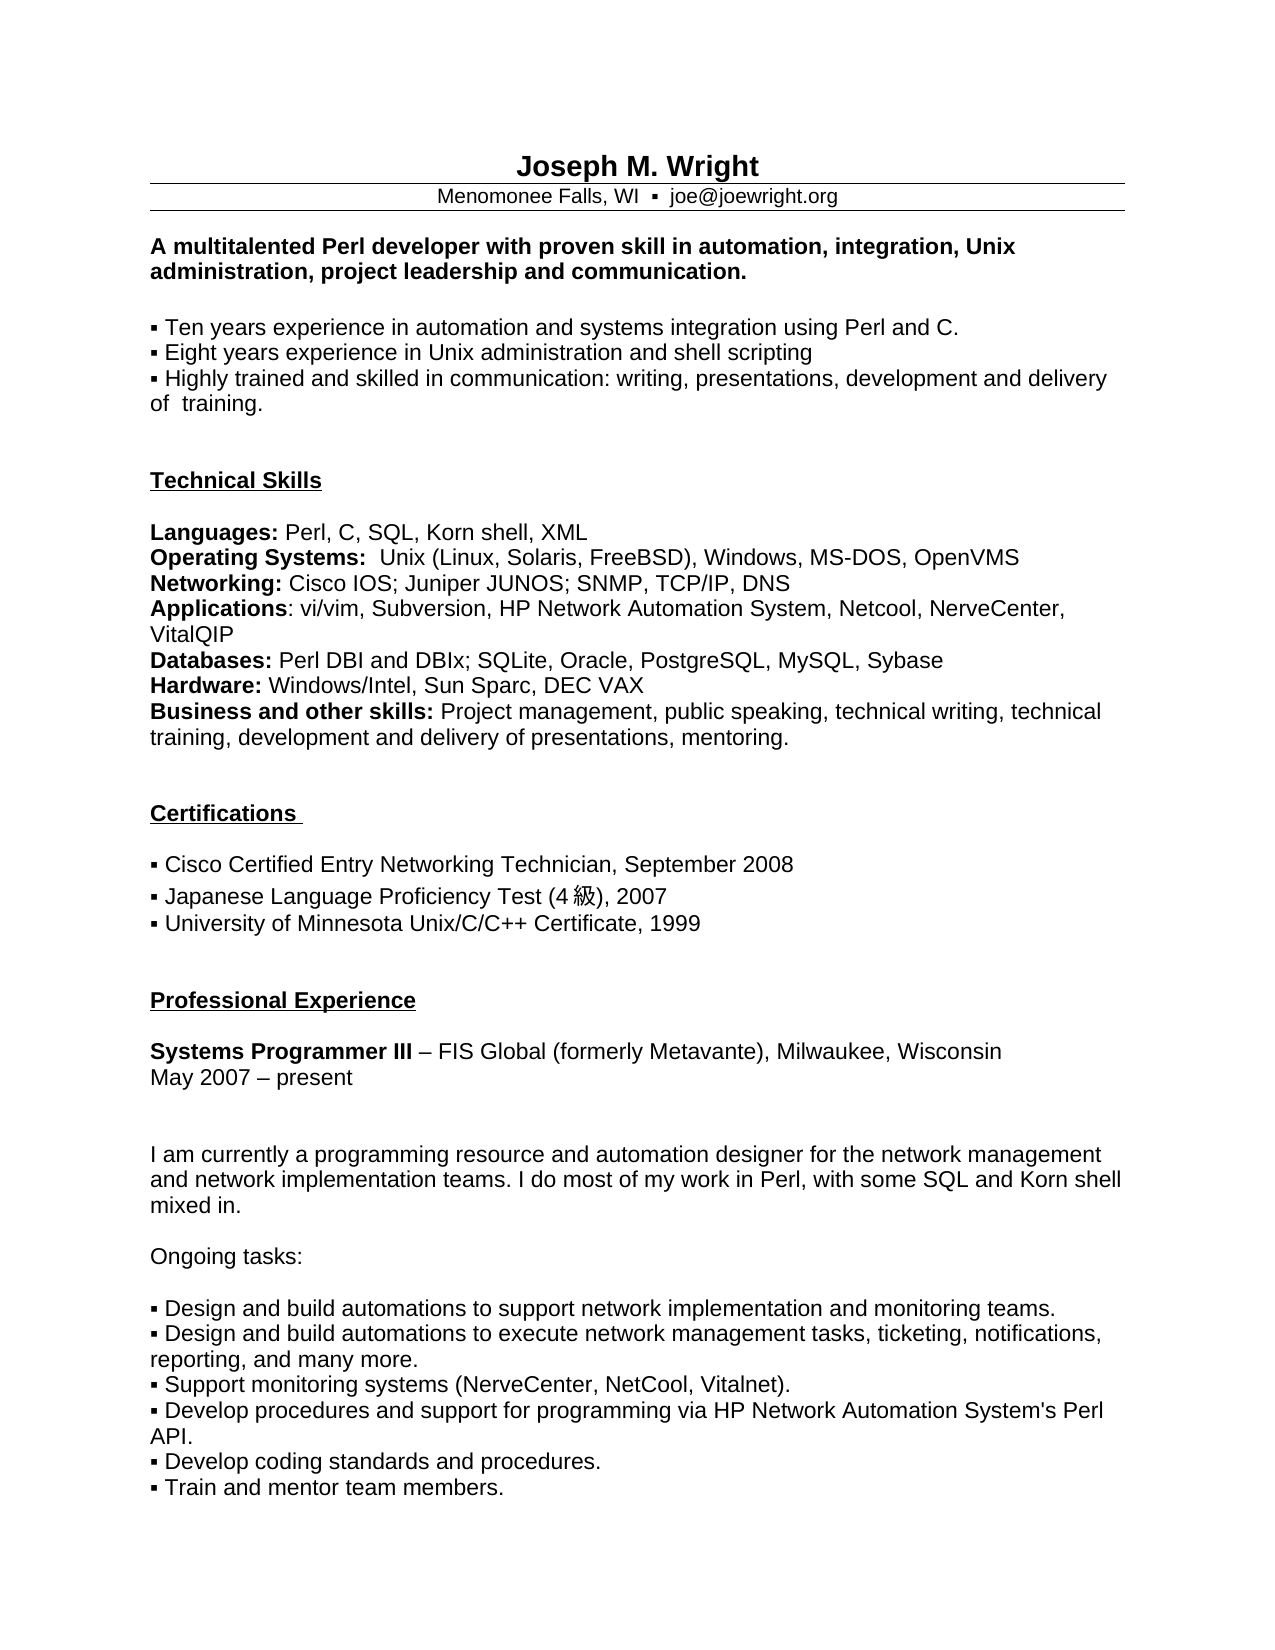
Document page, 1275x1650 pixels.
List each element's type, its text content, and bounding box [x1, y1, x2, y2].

text ▪ Ten years experience in automation and systems integration using Perl and C. [150, 314, 1125, 340]
text Certifications [150, 801, 1125, 827]
text ▪ Japanese Language Proficiency Test (4級), 2007 [150, 878, 1125, 911]
text Menomonee Falls, WI ▪ joe@joewright.org [150, 184, 1125, 210]
text Operating Systems: Unix (Linux, Solaris, FreeBSD), Windows, MS-DOS, OpenVMS [150, 545, 1125, 570]
text Technical Skills [150, 468, 1125, 493]
text Professional Experience [150, 988, 1125, 1013]
text Business and other skills: Project management, public speaking, technical writing, technical training, development and delivery of presentations, mentoring. [150, 698, 1125, 750]
text Databases: Perl DBI and DBIx; SQLite, Oracle, PostgreSQL, MySQL, Sybase [150, 647, 1125, 673]
text Applications: vi/vim, Subversion, HP Network Automation System, Netcool, NerveCenter, VitalQIP [150, 596, 1125, 647]
text Joseph M. Wright [150, 150, 1125, 183]
text Hardware: Windows/Intel, Sun Sparc, DEC VAX [150, 673, 1125, 698]
text Networking: Cisco IOS; Juniper JUNOS; SNMP, TCP/IP, DNS [150, 570, 1125, 596]
text I am currently a programming resource and automation designer for the network management and network implementation teams. I do most of my work in Perl, with some SQL and Korn shell mixed in. Ongoing tasks: ▪ Design and build automations to support network implementation and monitoring teams. ▪ Design and build automations to execute network management tasks, ticketing, notifications, reporting, and many more. ▪ Support monitoring systems (NerveCenter, NetCool, Vitalnet). ▪ Develop procedures and support for programming via HP Network Automation System's Perl API. ▪ Develop coding standards and procedures. ▪ Train and mentor team members. [150, 1142, 1125, 1526]
text ▪ Eight years experience in Unix administration and shell scripting [150, 340, 1125, 365]
text ▪ Highly trained and skilled in communication: writing, presentations, development and delivery of training. [150, 365, 1125, 417]
text Systems Programmer III – FIS Global (formerly Metavante), Milwaukee, Wisconsin [150, 1039, 1125, 1065]
text ▪ University of Minnesota Unix/C/C++ Certificate, 1999 [150, 911, 1125, 937]
text A multitalented Perl developer with proven skill in automation, integration, Unix administration, project leadership and communication. [150, 233, 1125, 285]
text ▪ Cisco Certified Entry Networking Technician, September 2008 [150, 852, 1125, 878]
text May 2007 – present [150, 1065, 1125, 1090]
text Languages: Perl, C, SQL, Korn shell, XML [150, 519, 1125, 545]
